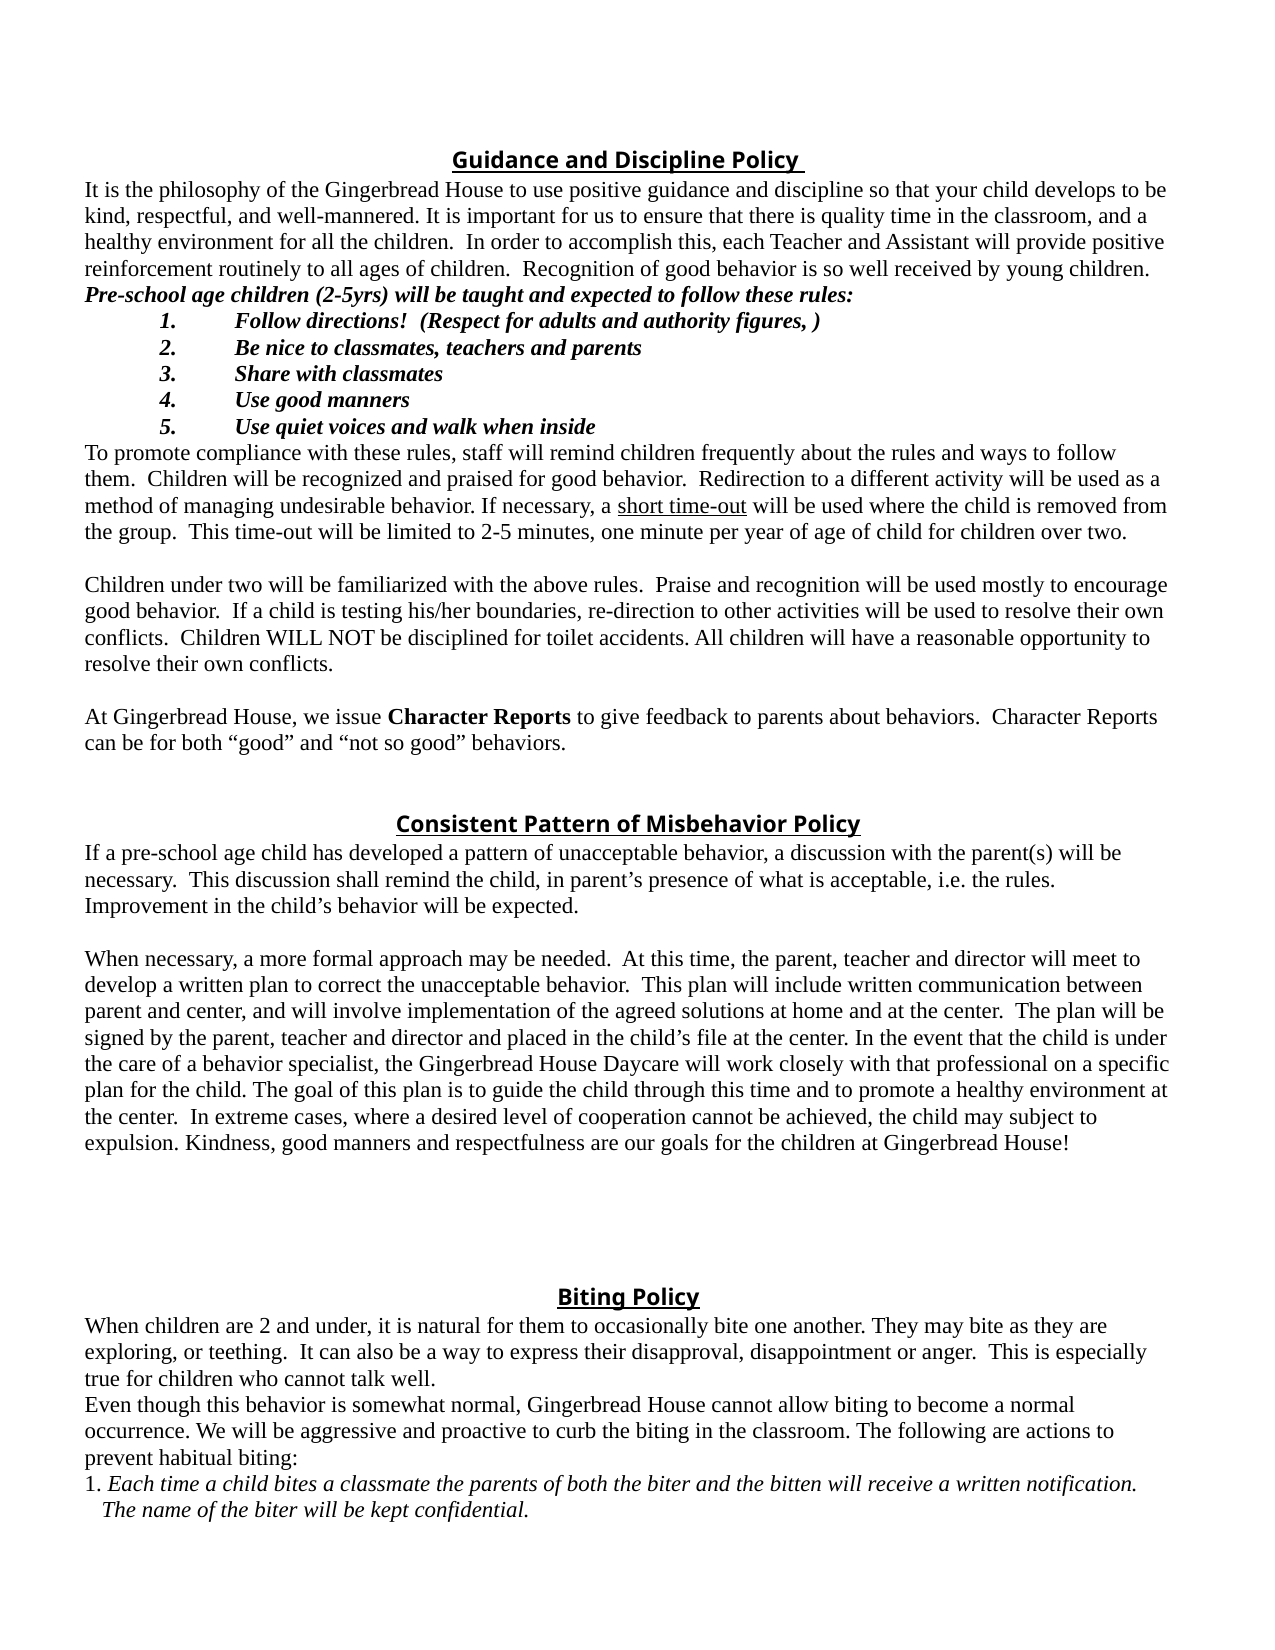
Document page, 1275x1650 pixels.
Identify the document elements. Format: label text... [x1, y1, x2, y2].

text Even though this behavior is somewhat normal, Gingerbread House cannot allow biting to become a normal occurrence. We will be aggressive and proactive to curb the biting in the classroom. The following are actions to prevent habitual biting: [84, 1391, 1172, 1470]
text Consistent Pattern of Misbehavior Policy [84, 808, 1172, 839]
text Guidance and Discipline Policy [84, 144, 1172, 176]
text At Gingerbread House, we issue Character Reports to give feedback to parents about behaviors. Character Reports can be for both “good” and “not so good” behaviors. [84, 703, 1172, 755]
text 3. Share with classmates [84, 360, 1172, 386]
text 5. Use quiet voices and walk when inside [84, 413, 1172, 439]
text When necessary, a more formal approach may be needed. At this time, the parent, teacher and director will meet to develop a written plan to correct the unacceptable behavior. This plan will include written communication between parent and center, and will involve implementation of the agreed solutions at home and at the center. The plan will be signed by the parent, teacher and director and placed in the child’s file at the center. In the event that the child is under the care of a behavior specialist, the Gingerbread House Daycare will work closely with that professional on a specific plan for the child. The goal of this plan is to guide the child through this time and to promote a healthy environment at the center. In extreme cases, where a desired level of cooperation cannot be achieved, the child may subject to expulsion. Kindness, good manners and respectfulness are our goals for the children at Gingerbread House! [84, 945, 1172, 1156]
text To promote compliance with these rules, staff will remind children frequently about the rules and ways to follow them. Children will be recognized and praised for good behavior. Redirection to a different activity will be used as a method of managing undesirable behavior. If necessary, a short time-out will be used where the child is removed from the group. This time-out will be limited to 2-5 minutes, one minute per year of age of child for children over two. [84, 439, 1172, 544]
text 1. Follow directions! (Respect for adults and authority figures, ) [84, 307, 1172, 334]
text The name of the biter will be kept confidential. [84, 1496, 1172, 1523]
text 1. Each time a child bites a classmate the parents of both the biter and the bitten will receive a written notification. [84, 1470, 1172, 1496]
text Children under two will be familiarized with the above rules. Praise and recognition will be used mostly to encourage good behavior. If a child is testing his/her boundaries, re-direction to other activities will be used to resolve their own conflicts. Children WILL NOT be disciplined for toilet accidents. All children will have a reasonable opportunity to resolve their own conflicts. [84, 571, 1172, 676]
text When children are 2 and under, it is natural for them to occasionally bite one another. They may bite as they are exploring, or teething. It can also be a way to express their disapproval, disappointment or anger. This is especially true for children who cannot talk well. [84, 1312, 1172, 1391]
text It is the philosophy of the Gingerbread House to use positive guidance and discipline so that your child develops to be kind, respectful, and well-mannered. It is important for us to ensure that there is quality time in the classroom, and a healthy environment for all the children. In order to accomplish this, each Teacher and Assistant will provide positive reinforcement routinely to all ages of children. Recognition of good behavior is so well received by young children. Pre-school age children (2-5yrs) will be taught and expected to follow these rules: [84, 176, 1172, 307]
text 4. Use good manners [84, 386, 1172, 413]
text 2. Be nice to classmates, teachers and parents [84, 334, 1172, 360]
text If a pre-school age child has developed a pattern of unacceptable behavior, a discussion with the parent(s) will be necessary. This discussion shall remind the child, in parent’s presence of what is acceptable, i.e. the rules. Improvement in the child’s behavior will be expected. [84, 839, 1172, 918]
text Biting Policy [84, 1281, 1172, 1312]
